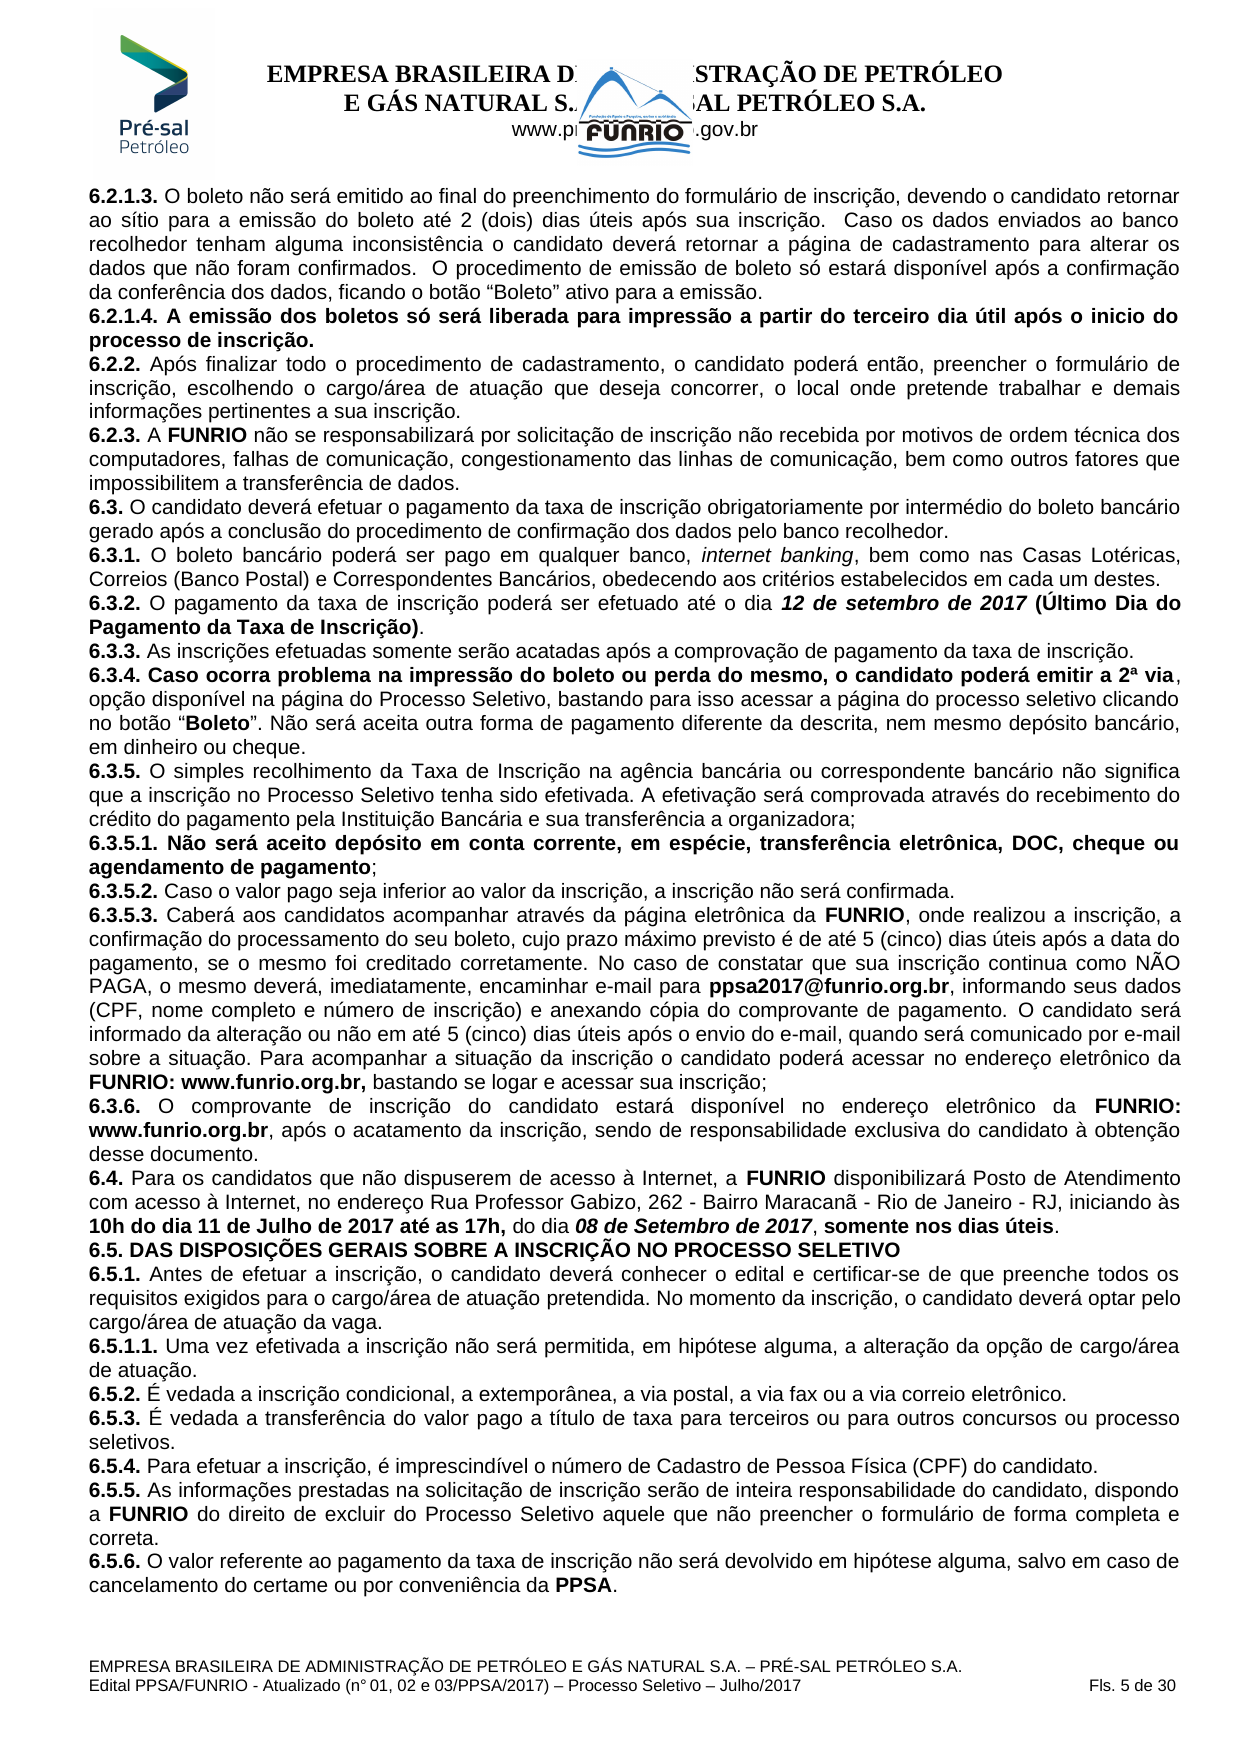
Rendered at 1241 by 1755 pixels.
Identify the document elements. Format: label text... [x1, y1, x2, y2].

text 6.3. O candidato deverá efetuar o pagamento da taxa de inscrição obrigatoriamente por intermédio do boleto bancário gerado após a conclusão do procedimento de confirmação dos dados pelo banco recolhedor. [89, 495, 1181, 543]
text 6.5.2. É vedada a inscrição condicional, a extemporânea, a via postal, a via fax ou a via correio eletrônico. [89, 1382, 1181, 1406]
text 6.2.2. Após finalizar todo o procedimento de cadastramento, o candidato poderá então, preencher o formulário de inscrição, escolhendo o cargo/área de atuação que deseja concorrer, o local onde pretende trabalhar e demais informações pertinentes a sua inscrição. [89, 351, 1181, 423]
text 6.3.4. Caso ocorra problema na impressão do boleto ou perda do mesmo, o candidato poderá emitir a 2ª via, opção disponível na página do Processo Seletivo, bastando para isso acessar a página do processo seletivo clicando no botão “Boleto”. Não será aceita outra forma de pagamento diferente da descrita, nem mesmo depósito bancário, em dinheiro ou cheque. [89, 663, 1181, 759]
text 6.3.2. O pagamento da taxa de inscrição poderá ser efetuado até o dia 12 de setembro de 2017 (Último Dia do Pagamento da Taxa de Inscrição). [89, 591, 1181, 639]
text 6.3.5.1. Não será aceito depósito em conta corrente, em espécie, transferência eletrônica, DOC, cheque ou agendamento de pagamento; [89, 831, 1181, 878]
text 6.2.3. A FUNRIO não se responsabilizará por solicitação de inscrição não recebida por motivos de ordem técnica dos computadores, falhas de comunicação, congestionamento das linhas de comunicação, bem como outros fatores que impossibilitem a transferência de dados. [89, 423, 1181, 495]
text 6.3.5.3. Caberá aos candidatos acompanhar através da página eletrônica da FUNRIO, onde realizou a inscrição, a confirmação do processamento do seu boleto, cujo prazo máximo previsto é de até 5 (cinco) dias úteis após a data do pagamento, se o mesmo foi creditado corretamente. No caso de constatar que sua inscrição continua como NÃO PAGA, o mesmo deverá, imediatamente, encaminhar e-mail para ppsa2017@funrio.org.br, informando seus dados (CPF, nome completo e número de inscrição) e anexando cópia do comprovante de pagamento. O candidato será informado da alteração ou não em até 5 (cinco) dias úteis após o envio do e-mail, quando será comunicado por e-mail sobre a situação. Para acompanhar a situação da inscrição o candidato poderá acessar no endereço eletrônico da FUNRIO: www.funrio.org.br, bastando se logar e acessar sua inscrição; [89, 902, 1181, 1094]
text 6.5.3. É vedada a transferência do valor pago a título de taxa para terceiros ou para outros concursos ou processo seletivos. [89, 1406, 1181, 1453]
text 6.5. DAS DISPOSIÇÕES GERAIS SOBRE A INSCRIÇÃO NO PROCESSO SELETIVO [89, 1238, 1181, 1262]
text 6.3.6. O comprovante de inscrição do candidato estará disponível no endereço eletrônico da FUNRIO: www.funrio.org.br, após o acatamento da inscrição, sendo de responsabilidade exclusiva do candidato à obtenção desse documento. [89, 1094, 1181, 1166]
text 6.5.1. Antes de efetuar a inscrição, o candidato deverá conhecer o edital e certificar-se de que preenche todos os requisitos exigidos para o cargo/área de atuação pretendida. No momento da inscrição, o candidato deverá optar pelo cargo/área de atuação da vaga. [89, 1262, 1181, 1334]
text 6.5.1.1. Uma vez efetivada a inscrição não será permitida, em hipótese alguma, a alteração da opção de cargo/área de atuação. [89, 1334, 1181, 1382]
text 6.2.1.4. A emissão dos boletos só será liberada para impressão a partir do terceiro dia útil após o inicio do processo de inscrição. [89, 303, 1181, 351]
text 6.3.5.2. Caso o valor pago seja inferior ao valor da inscrição, a inscrição não será confirmada. [89, 878, 1181, 902]
text 6.2.1.3. O boleto não será emitido ao final do preenchimento do formulário de inscrição, devendo o candidato retornar ao sítio para a emissão do boleto até 2 (dois) dias úteis após sua inscrição. Caso os dados enviados ao banco recolhedor tenham alguma inconsistência o candidato deverá retornar a página de cadastramento para alterar os dados que não foram confirmados. O procedimento de emissão de boleto só estará disponível após a confirmação da conferência dos dados, ficando o botão “Boleto” ativo para a emissão. [89, 184, 1181, 303]
text 6.3.5. O simples recolhimento da Taxa de Inscrição na agência bancária ou correspondente bancário não significa que a inscrição no Processo Seletivo tenha sido efetivada. A efetivação será comprovada através do recebimento do crédito do pagamento pela Instituição Bancária e sua transferência a organizadora; [89, 759, 1181, 831]
text 6.5.6. O valor referente ao pagamento da taxa de inscrição não será devolvido em hipótese alguma, salvo em caso de cancelamento do certame ou por conveniência da PPSA. [89, 1549, 1181, 1597]
text 6.4. Para os candidatos que não dispuserem de acesso à Internet, a FUNRIO disponibilizará Posto de Atendimento com acesso à Internet, no endereço Rua Professor Gabizo, 262 - Bairro Maracanã - Rio de Janeiro - RJ, iniciando às 10h do dia 11 de Julho de 2017 até as 17h, do dia 08 de Setembro de 2017, somente nos dias úteis. [89, 1166, 1181, 1238]
text 6.3.3. As inscrições efetuadas somente serão acatadas após a comprovação de pagamento da taxa de inscrição. [89, 639, 1181, 663]
text 6.5.5. As informações prestadas na solicitação de inscrição serão de inteira responsabilidade do candidato, dispondo a FUNRIO do direito de excluir do Processo Seletivo aquele que não preencher o formulário de forma completa e correta. [89, 1477, 1181, 1549]
text 6.3.1. O boleto bancário poderá ser pago em qualquer banco, internet banking, bem como nas Casas Lotéricas, Correios (Banco Postal) e Correspondentes Bancários, obedecendo aos critérios estabelecidos em cada um destes. [89, 543, 1181, 591]
text 6.5.4. Para efetuar a inscrição, é imprescindível o número de Cadastro de Pessoa Física (CPF) do candidato. [89, 1453, 1181, 1477]
